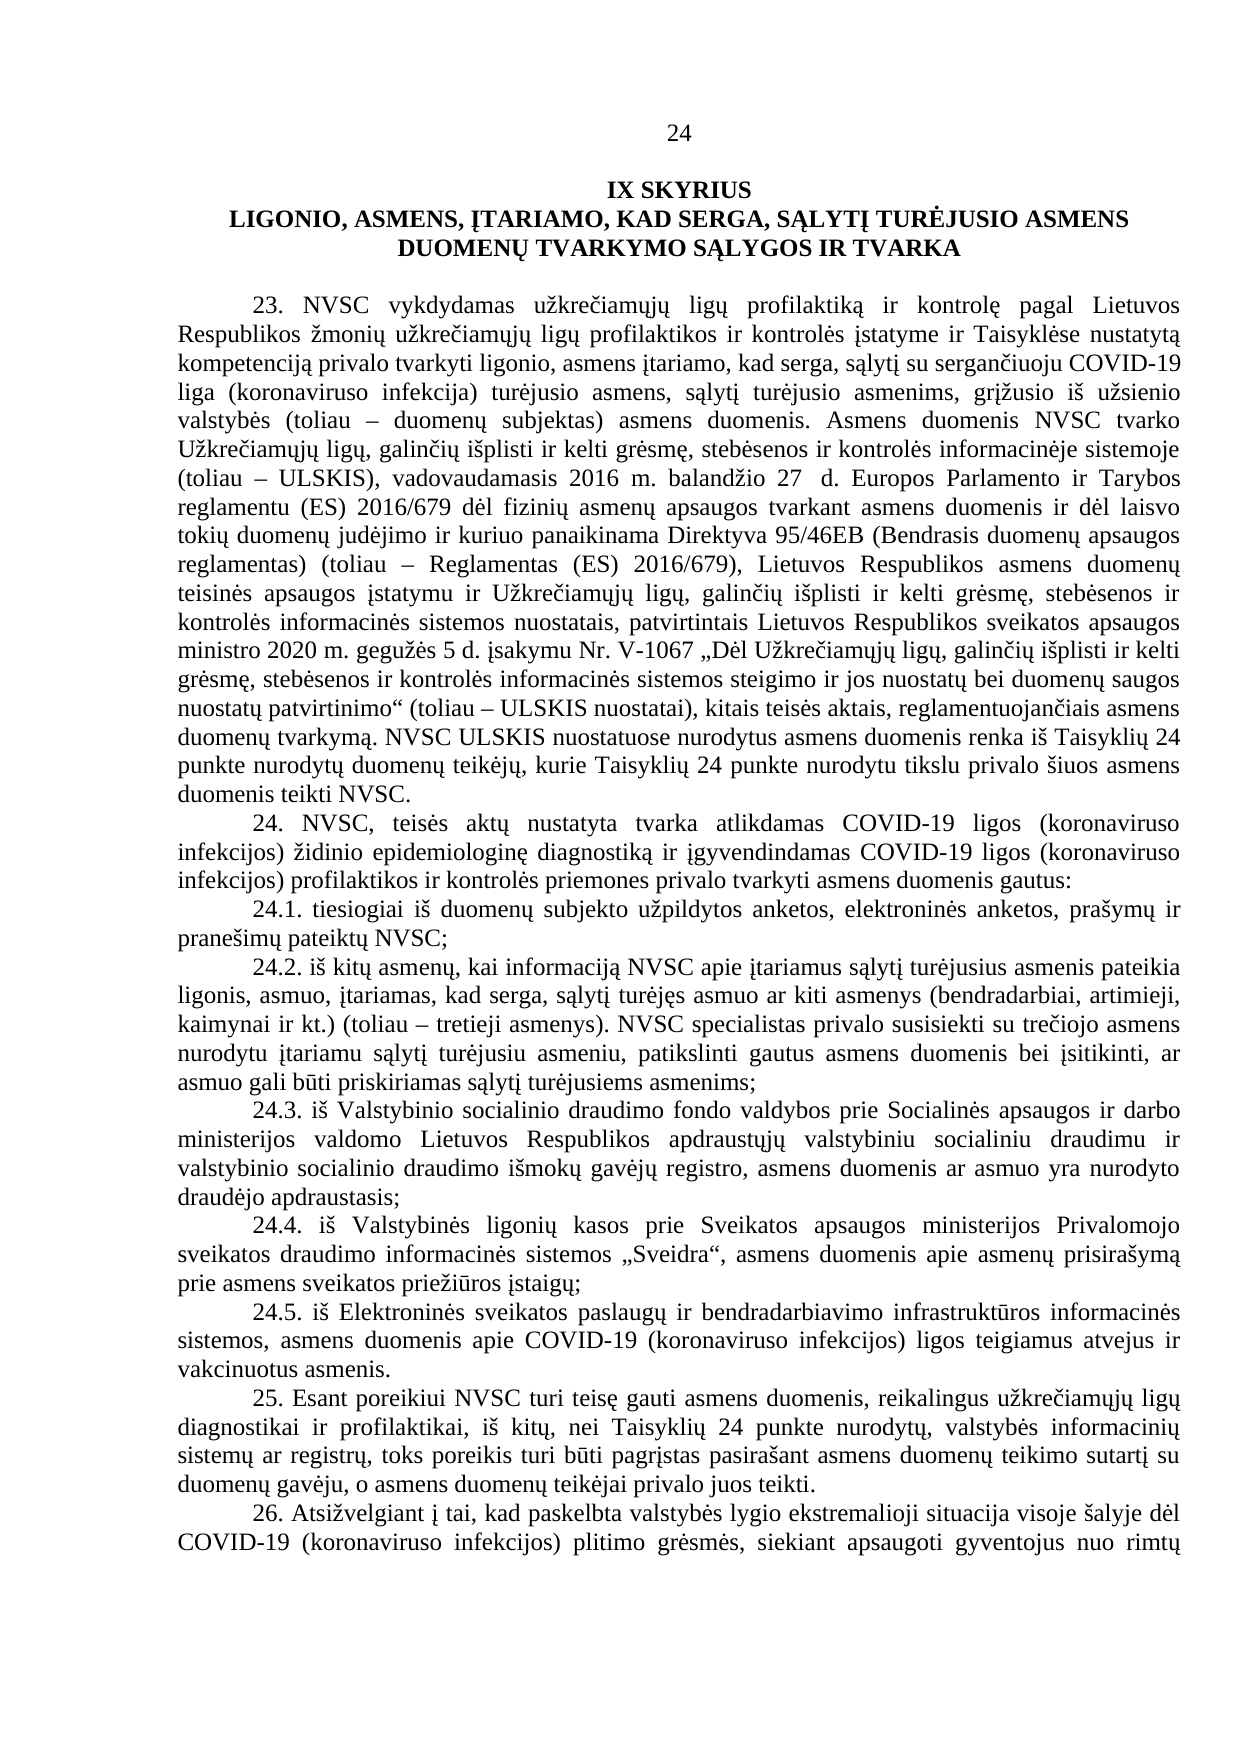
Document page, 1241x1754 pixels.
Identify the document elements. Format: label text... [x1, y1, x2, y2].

text DUOMENŲ TVARKYMO SĄLYGOS IR TVARKA [177, 233, 1181, 262]
text 25. Esant poreikiui NVSC turi teisę gauti asmens duomenis, reikalingus užkrečiamųjų ligų diagnostikai ir profilaktikai, iš kitų, nei Taisyklių 24 punkte nurodytų, valstybės informacinių sistemų ar registrų, toks poreikis turi būti pagrįstas pasirašant asmens duomenų teikimo sutartį su duomenų gavėju, o asmens duomenų teikėjai privalo juos teikti. [177, 1383, 1181, 1498]
text 23. NVSC vykdydamas užkrečiamųjų ligų profilaktiką ir kontrolę pagal Lietuvos Respublikos žmonių užkrečiamųjų ligų profilaktikos ir kontrolės įstatyme ir Taisyklėse nustatytą kompetenciją privalo tvarkyti ligonio, asmens įtariamo, kad serga, sąlytį su sergančiuoju COVID-19 liga (koronaviruso infekcija) turėjusio asmens, sąlytį turėjusio asmenims, grįžusio iš užsienio valstybės (toliau – duomenų subjektas) asmens duomenis. Asmens duomenis NVSC tvarko Užkrečiamųjų ligų, galinčių išplisti ir kelti grėsmę, stebėsenos ir kontrolės informacinėje sistemoje (toliau – ULSKIS), vadovaudamasis 2016 m. balandžio 27 d. Europos Parlamento ir Tarybos reglamentu (ES) 2016/679 dėl fizinių asmenų apsaugos tvarkant asmens duomenis ir dėl laisvo tokių duomenų judėjimo ir kuriuo panaikinama Direktyva 95/46EB (Bendrasis duomenų apsaugos reglamentas) (toliau – Reglamentas (ES) 2016/679), Lietuvos Respublikos asmens duomenų teisinės apsaugos įstatymu ir Užkrečiamųjų ligų, galinčių išplisti ir kelti grėsmę, stebėsenos ir kontrolės informacinės sistemos nuostatais, patvirtintais Lietuvos Respublikos sveikatos apsaugos ministro 2020 m. gegužės 5 d. įsakymu Nr. V-1067 „Dėl Užkrečiamųjų ligų, galinčių išplisti ir kelti grėsmę, stebėsenos ir kontrolės informacinės sistemos steigimo ir jos nuostatų bei duomenų saugos nuostatų patvirtinimo“ (toliau – ULSKIS nuostatai), kitais teisės aktais, reglamentuojančiais asmens duomenų tvarkymą. NVSC ULSKIS nuostatuose nurodytus asmens duomenis renka iš Taisyklių 24 punkte nurodytų duomenų teikėjų, kurie Taisyklių 24 punkte nurodytu tikslu privalo šiuos asmens duomenis teikti NVSC. [177, 291, 1181, 808]
text 24.3. iš Valstybinio socialinio draudimo fondo valdybos prie Socialinės apsaugos ir darbo ministerijos valdomo Lietuvos Respublikos apdraustųjų valstybiniu socialiniu draudimu ir valstybinio socialinio draudimo išmokų gavėjų registro, asmens duomenis ar asmuo yra nurodyto draudėjo apdraustasis; [177, 1096, 1181, 1211]
text LIGONIO, ASMENS, ĮTARIAMO, KAD SERGA, SĄLYTĮ TURĖJUSIO ASMENS [177, 204, 1181, 233]
text IX SKYRIUS [177, 176, 1181, 204]
text 24.2. iš kitų asmenų, kai informaciją NVSC apie įtariamus sąlytį turėjusius asmenis pateikia ligonis, asmuo, įtariamas, kad serga, sąlytį turėjęs asmuo ar kiti asmenys (bendradarbiai, artimieji, kaimynai ir kt.) (toliau – tretieji asmenys). NVSC specialistas privalo susisiekti su trečiojo asmens nurodytu įtariamu sąlytį turėjusiu asmeniu, patikslinti gautus asmens duomenis bei įsitikinti, ar asmuo gali būti priskiriamas sąlytį turėjusiems asmenims; [177, 952, 1181, 1096]
text 24. NVSC, teisės aktų nustatyta tvarka atlikdamas COVID-19 ligos (koronaviruso infekcijos) židinio epidemiologinę diagnostiką ir įgyvendindamas COVID-19 ligos (koronaviruso infekcijos) profilaktikos ir kontrolės priemones privalo tvarkyti asmens duomenis gautus: [177, 808, 1181, 894]
text 24.5. iš Elektroninės sveikatos paslaugų ir bendradarbiavimo infrastruktūros informacinės sistemos, asmens duomenis apie COVID-19 (koronaviruso infekcijos) ligos teigiamus atvejus ir vakcinuotus asmenis. [177, 1297, 1181, 1383]
text 26. Atsižvelgiant į tai, kad paskelbta valstybės lygio ekstremalioji situacija visoje šalyje dėl COVID-19 (koronaviruso infekcijos) plitimo grėsmės, siekiant apsaugoti gyventojus nuo rimtų [177, 1498, 1181, 1556]
text 24.1. tiesiogiai iš duomenų subjekto užpildytos anketos, elektroninės anketos, prašymų ir pranešimų pateiktų NVSC; [177, 894, 1181, 952]
text 24.4. iš Valstybinės ligonių kasos prie Sveikatos apsaugos ministerijos Privalomojo sveikatos draudimo informacinės sistemos „Sveidra“, asmens duomenis apie asmenų prisirašymą prie asmens sveikatos priežiūros įstaigų; [177, 1211, 1181, 1297]
